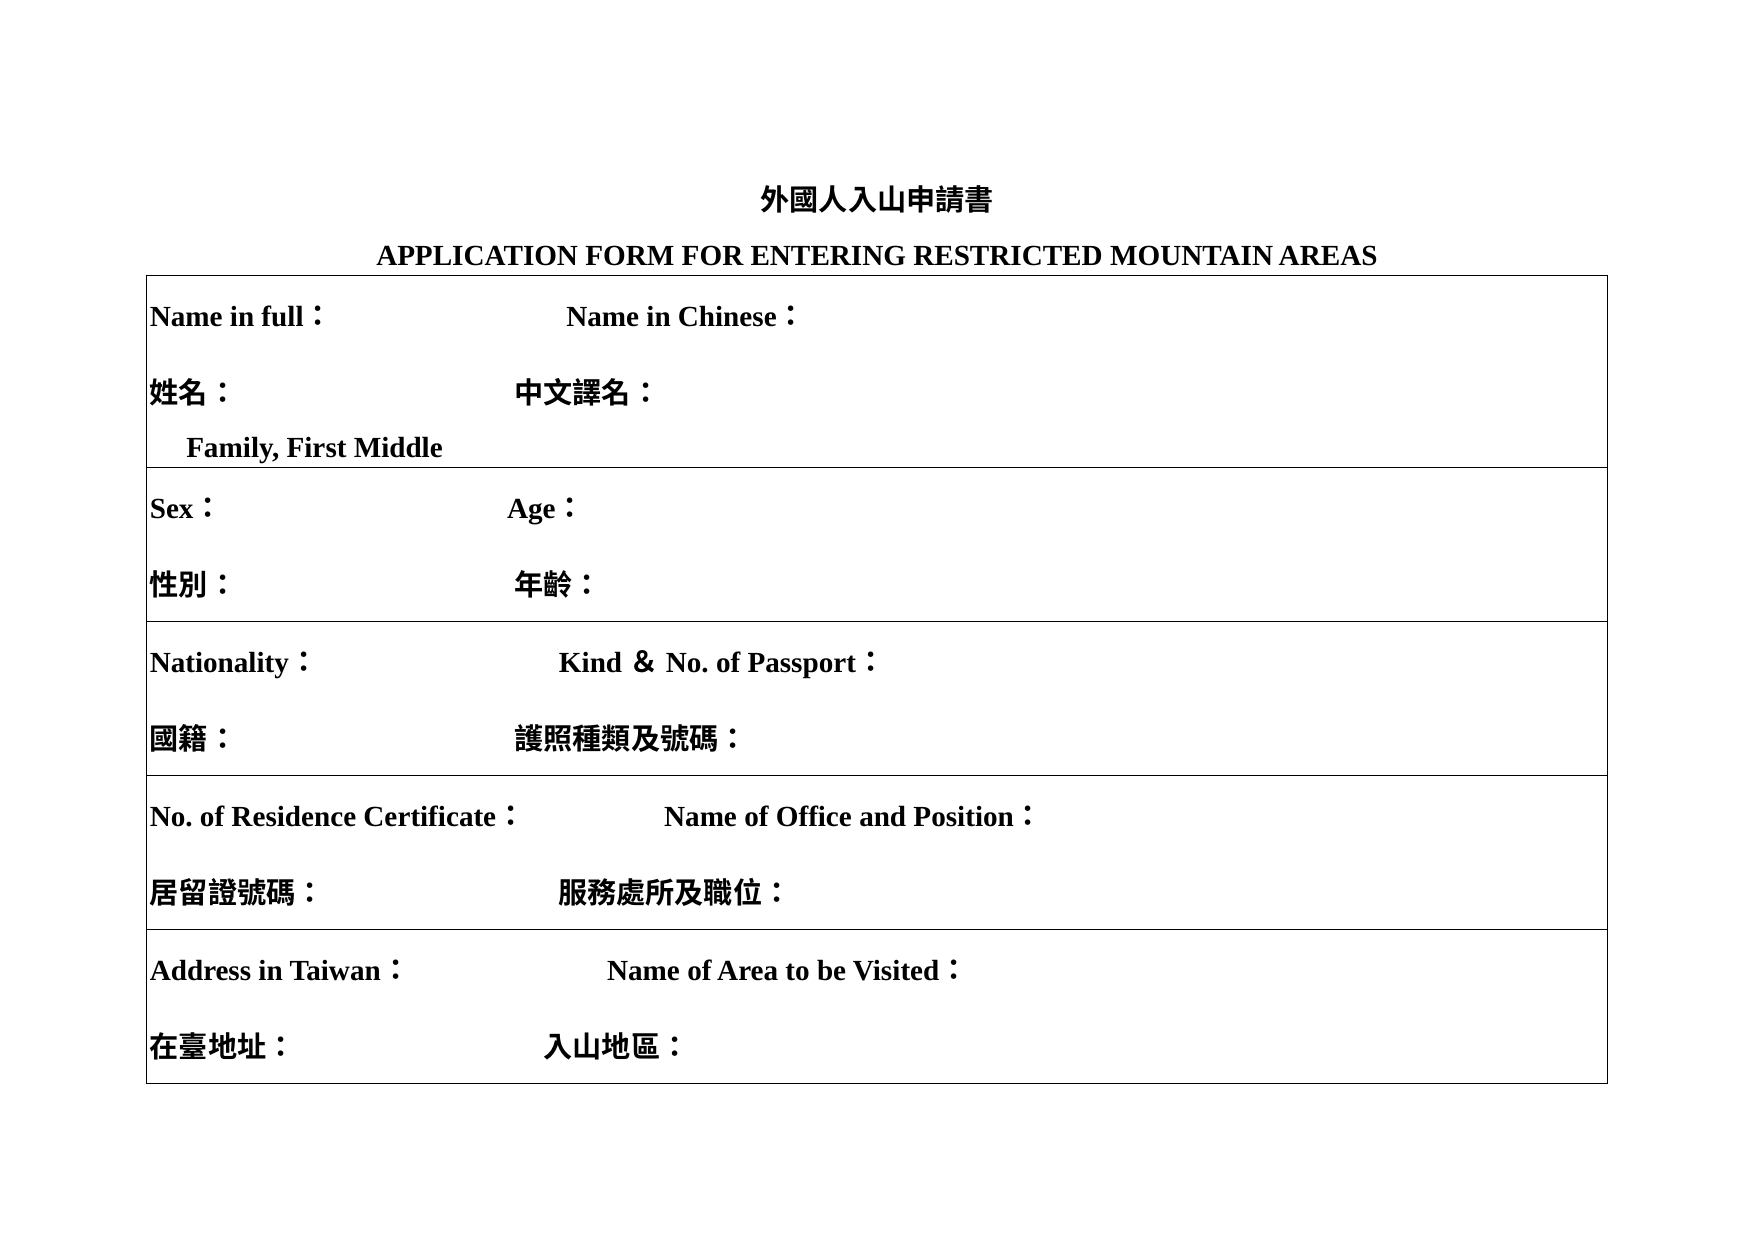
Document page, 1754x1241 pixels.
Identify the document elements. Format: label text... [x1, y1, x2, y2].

table_cell Nationality： Kind ＆ No. of Passport： 國籍： 護照種類及號碼： [147, 622, 1607, 775]
table_cell Sex： Age： 性別： 年齡： [147, 468, 1607, 621]
table_cell Address in Taiwan： Name of Area to be Visited： 在臺地址： 入山地區： [147, 930, 1607, 1083]
table_header Name in full： Name in Chinese： 姓名： 中文譯名： Family, First Middle [147, 276, 1607, 467]
text 外國人入山申請書 [150, 160, 1604, 236]
text APPLICATION FORM FOR ENTERING RESTRICTED MOUNTAIN AREAS [150, 236, 1604, 274]
table_cell No. of Residence Certificate： Name of Office and Position： 居留證號碼： 服務處所及職位： [147, 776, 1607, 929]
